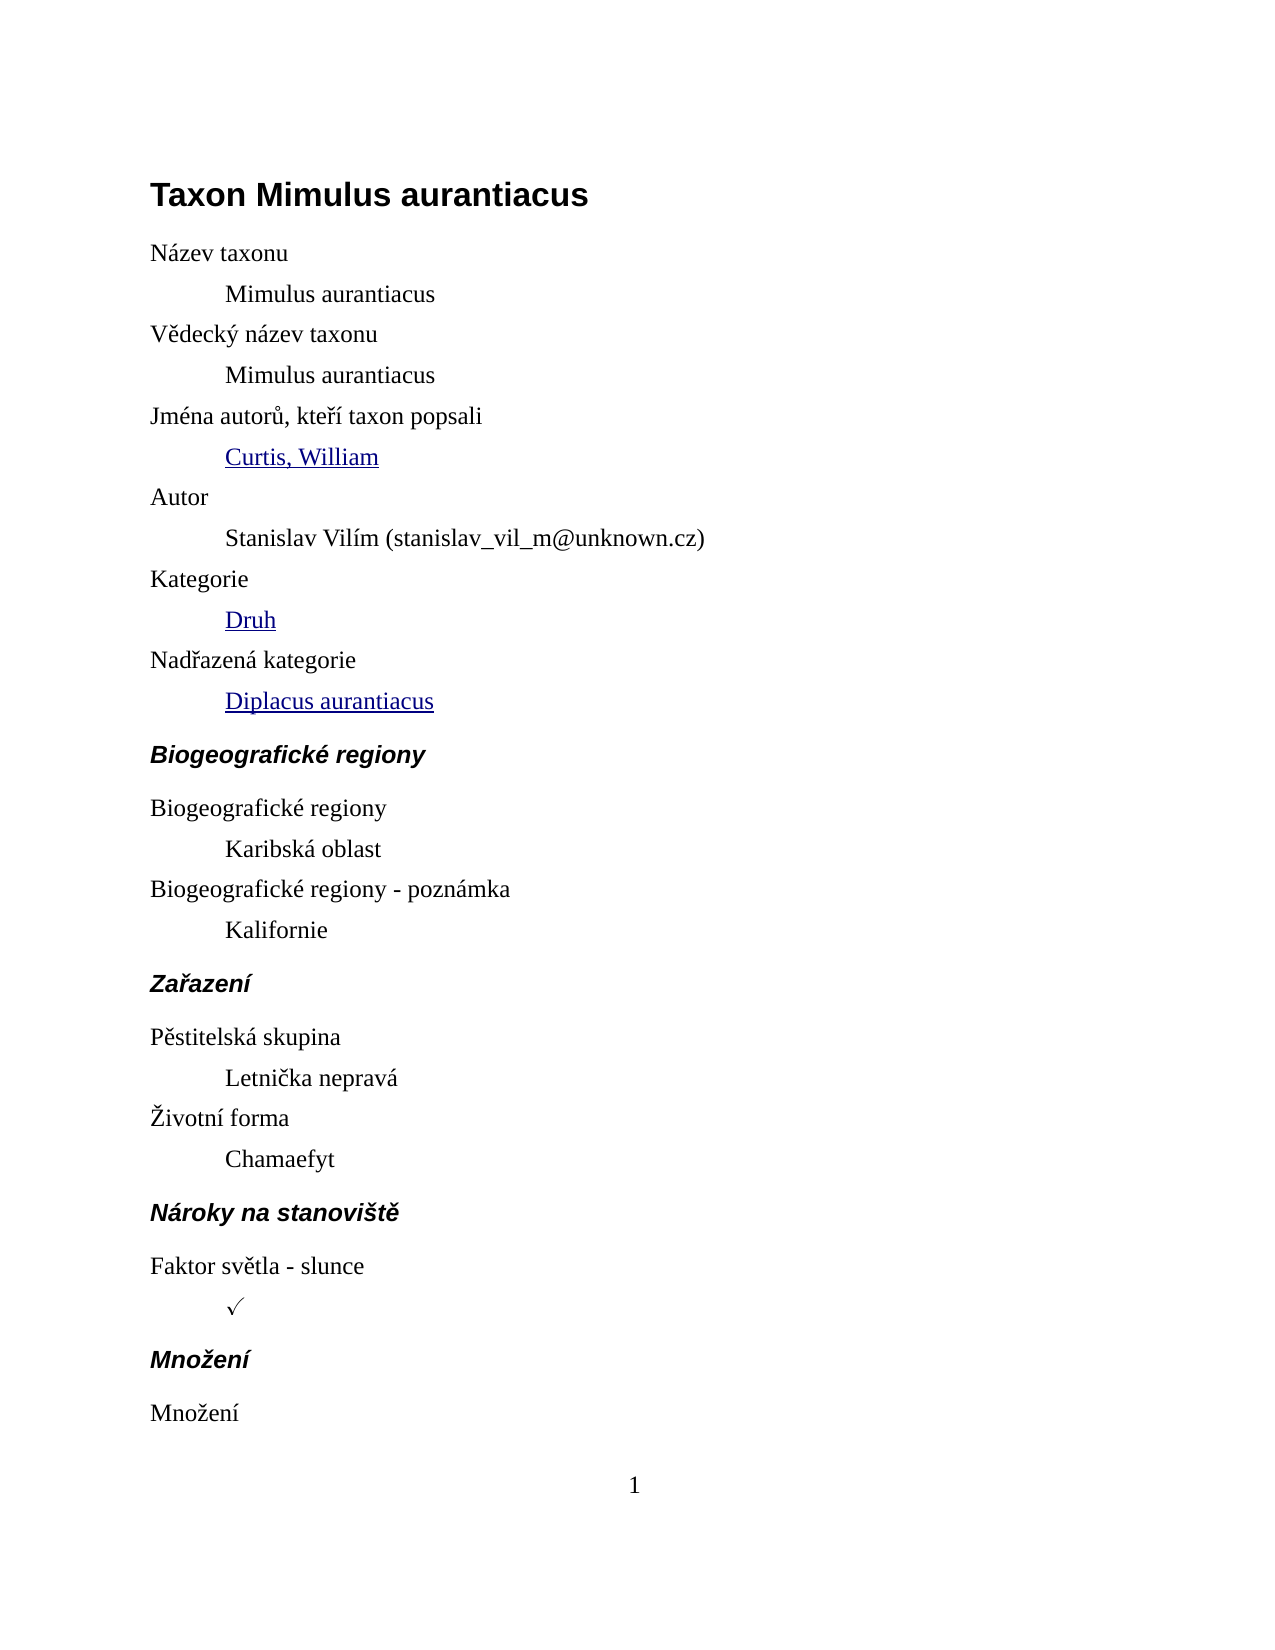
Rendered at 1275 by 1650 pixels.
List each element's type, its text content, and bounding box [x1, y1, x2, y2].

text Diplacus aurantiacus [225, 686, 1125, 715]
text Životní forma [150, 1103, 1125, 1132]
text Kalifornie [225, 915, 1125, 944]
text Vědecký název taxonu [150, 319, 1125, 348]
text Faktor světla - slunce [150, 1251, 1125, 1279]
text Nadřazená kategorie [150, 645, 1125, 674]
subtitle Taxon Mimulus aurantiacus [150, 175, 1125, 214]
text Pěstitelská skupina [150, 1022, 1125, 1051]
text Jména autorů, kteří taxon popsali [150, 401, 1125, 430]
subtitle Množení [150, 1345, 1125, 1374]
subtitle Nároky na stanoviště [150, 1198, 1125, 1226]
text Druh [225, 605, 1125, 633]
text Biogeografické regiony - poznámka [150, 874, 1125, 903]
subtitle Biogeografické regiony [150, 740, 1125, 768]
text Biogeografické regiony [150, 793, 1125, 822]
text Karibská oblast [225, 834, 1125, 862]
text Mimulus aurantiacus [225, 279, 1125, 308]
text Letnička nepravá [225, 1063, 1125, 1091]
text Název taxonu [150, 238, 1125, 267]
text Množení [150, 1398, 1125, 1427]
subtitle Zařazení [150, 969, 1125, 997]
text Autor [150, 482, 1125, 511]
text ✓ [225, 1292, 1125, 1320]
text Mimulus aurantiacus [225, 360, 1125, 389]
text Curtis, William [225, 442, 1125, 471]
text Chamaefyt [225, 1144, 1125, 1173]
text Stanislav Vilím (stanislav_vil_m@unknown.cz) [225, 523, 1125, 552]
text Kategorie [150, 564, 1125, 593]
